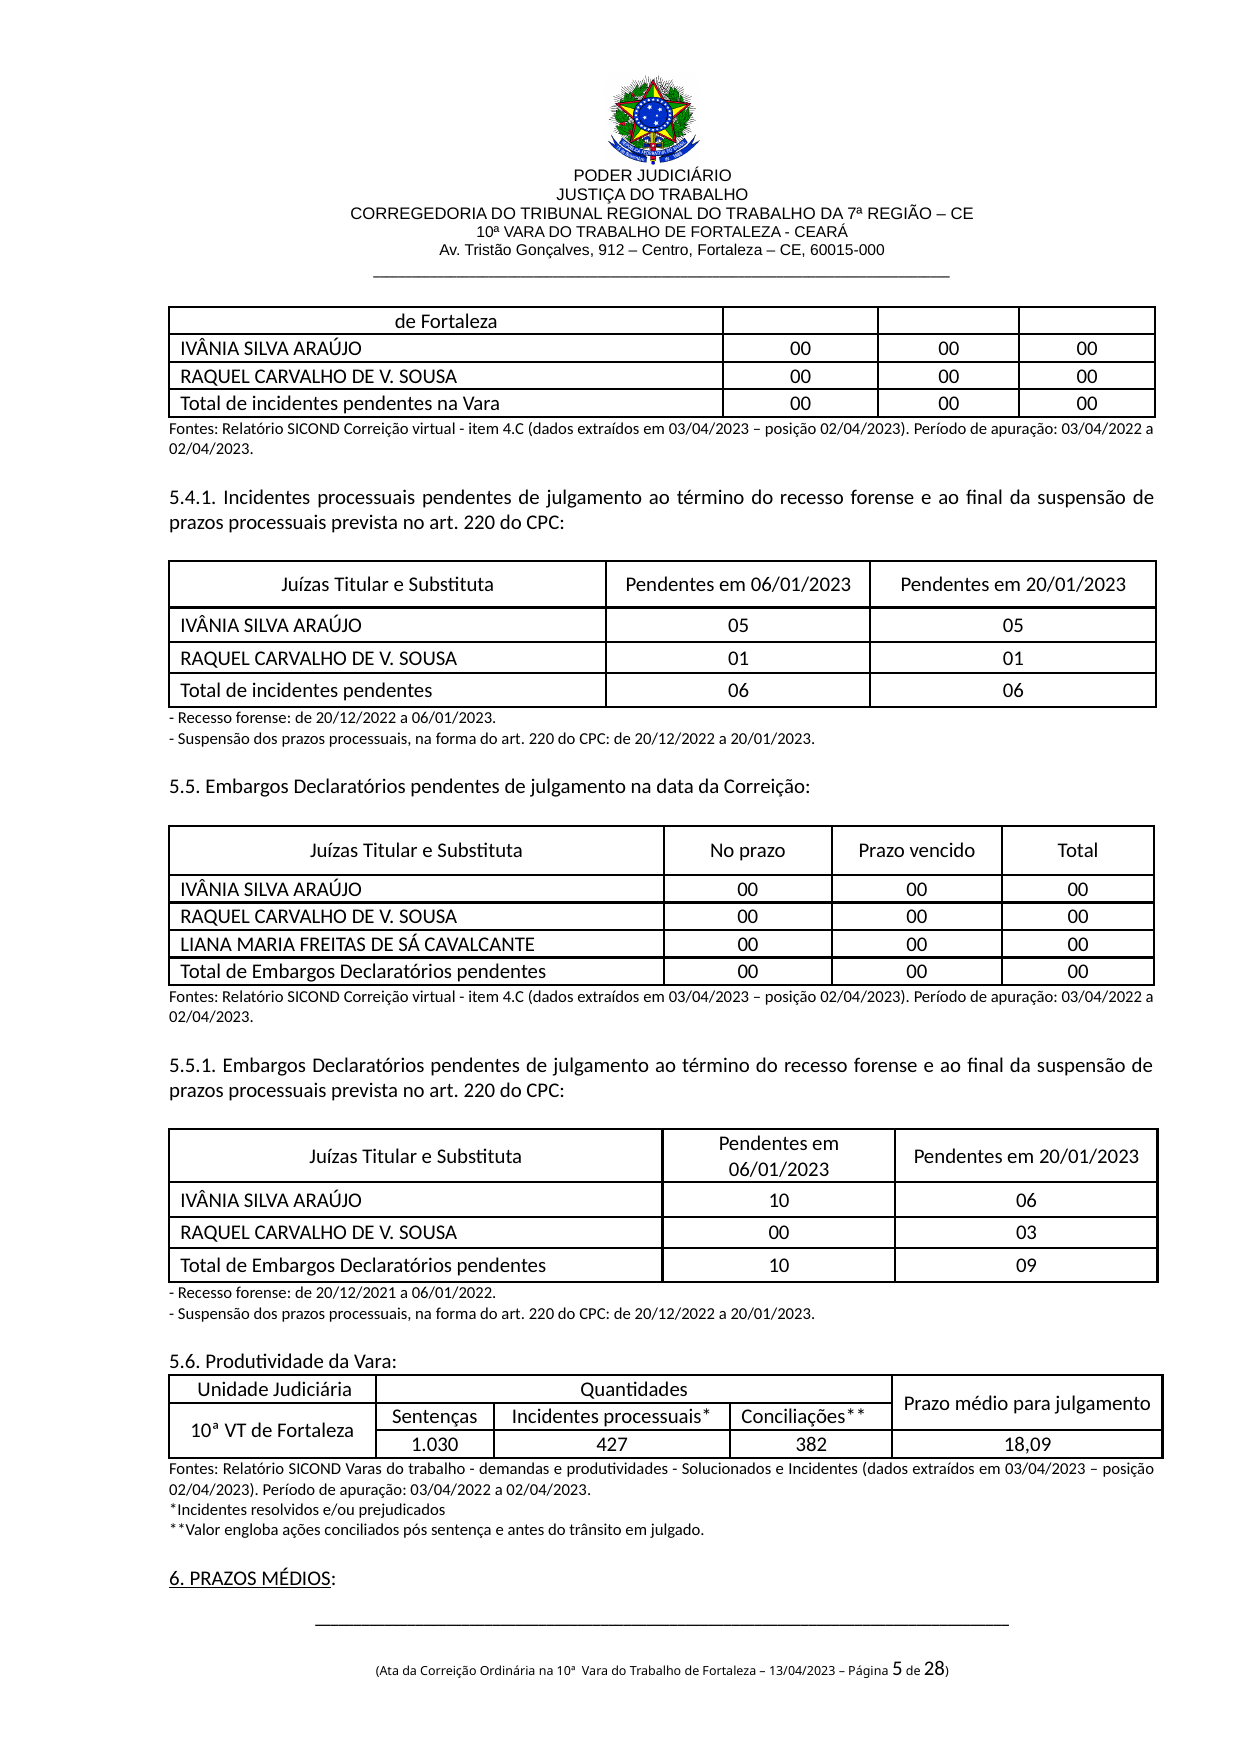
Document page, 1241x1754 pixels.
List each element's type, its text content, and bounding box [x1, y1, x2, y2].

table_cell 01 [871, 643, 1155, 672]
table_cell 00 [724, 335, 877, 361]
table_cell 00 [1020, 335, 1154, 361]
table_cell Total de Embargos Declaratórios pendentes [170, 959, 663, 984]
table_header [724, 308, 877, 333]
table_cell 00 [1003, 876, 1153, 901]
table_cell 00 [665, 959, 831, 984]
table_cell 00 [1003, 931, 1153, 956]
table_header Juízas Titular e Substituta [170, 1130, 661, 1181]
table_cell Incidentes processuais* [495, 1404, 729, 1429]
table_cell 05 [607, 609, 869, 641]
table_cell 00 [879, 363, 1018, 388]
subtitle **Valor engloba ações conciliados pós sentença e antes do trânsito em julgado. [169, 1519, 1155, 1540]
table_header Prazo médio para julgamento [893, 1376, 1161, 1429]
table_header Total [1003, 827, 1153, 874]
table_cell Sentenças [377, 1404, 493, 1429]
table_header Juízas Titular e Substituta [170, 827, 663, 874]
subtitle Fontes: Relatório SICOND Correição virtual - item 4.C (dados extraídos em 03/04/2023 – posição 02/04/2023). Período de apuração: 03/04/2022 a 02/04/2023. [169, 986, 1155, 1027]
table_cell Total de incidentes pendentes [170, 674, 605, 706]
table_cell 00 [879, 390, 1018, 416]
table_header de Fortaleza [170, 308, 722, 333]
table_cell 06 [896, 1183, 1156, 1216]
table_header No prazo [665, 827, 831, 874]
table_cell 00 [1003, 904, 1153, 929]
subtitle 5.4.1. Incidentes processuais pendentes de julgamento ao término do recesso forense e ao final da suspensão de prazos processuais prevista no art. 220 do CPC: [169, 484, 1155, 535]
table_cell 00 [665, 931, 831, 956]
subtitle 5.6. Produtividade da Vara: [169, 1349, 1155, 1374]
subtitle 5.5.1. Embargos Declaratórios pendentes de julgamento ao término do recesso forense e ao final da suspensão de prazos processuais prevista no art. 220 do CPC: [169, 1052, 1155, 1103]
table_cell RAQUEL CARVALHO DE V. SOUSA [170, 643, 605, 672]
table_cell 05 [871, 609, 1155, 641]
table_cell 10 [664, 1183, 894, 1216]
table_cell 00 [724, 363, 877, 388]
table_cell 1.030 [377, 1431, 493, 1457]
table_header Unidade Judiciária [170, 1376, 375, 1402]
subtitle *Incidentes resolvidos e/ou prejudicados [169, 1499, 1155, 1519]
table_cell IVÂNIA SILVA ARAÚJO [170, 609, 605, 641]
subtitle - Recesso forense: de 20/12/2021 a 06/01/2022. [169, 1283, 1155, 1303]
table_cell 10 [664, 1249, 894, 1281]
subtitle - Suspensão dos prazos processuais, na forma do art. 220 do CPC: de 20/12/2022 a 20/01/2023. [169, 728, 1155, 748]
table_cell 00 [833, 931, 1001, 956]
table_cell IVÂNIA SILVA ARAÚJO [170, 335, 722, 361]
table_cell 03 [896, 1218, 1156, 1247]
subtitle 5.5. Embargos Declaratórios pendentes de julgamento na data da Correição: [169, 774, 1155, 799]
table_cell Conciliações** [731, 1404, 891, 1429]
table_cell 00 [833, 904, 1001, 929]
picture [603, 73, 702, 166]
table_cell 00 [1003, 959, 1153, 984]
table_cell 06 [871, 674, 1155, 706]
table_header Pendentes em 20/01/2023 [896, 1130, 1156, 1181]
table_header Pendentes em 20/01/2023 [871, 562, 1155, 606]
table_cell 10ª VT de Fortaleza [170, 1404, 375, 1457]
table_cell Total de incidentes pendentes na Vara [170, 390, 722, 416]
table_cell 09 [896, 1249, 1156, 1281]
table_cell IVÂNIA SILVA ARAÚJO [170, 1183, 661, 1216]
table_cell 18,09 [893, 1431, 1161, 1457]
table_cell 00 [665, 876, 831, 901]
table_cell 00 [724, 390, 877, 416]
table_cell 06 [607, 674, 869, 706]
table_cell 427 [495, 1431, 729, 1457]
subtitle Fontes: Relatório SICOND Varas do trabalho - demandas e produtividades - Solucionados e Incidentes (dados extraídos em 03/04/2023 – posição 02/04/2023). Período de apuração: 03/04/2022 a 02/04/2023. [169, 1459, 1155, 1499]
table_cell 00 [665, 904, 831, 929]
table_header Juízas Titular e Substituta [170, 562, 605, 606]
table_cell 00 [1020, 363, 1154, 388]
table_header [879, 308, 1018, 333]
table_cell IVÂNIA SILVA ARAÚJO [170, 876, 663, 901]
subtitle 6. PRAZOS MÉDIOS: [169, 1565, 1155, 1591]
table_cell RAQUEL CARVALHO DE V. SOUSA [170, 363, 722, 388]
table_header Pendentes em 06/01/2023 [607, 562, 869, 606]
subtitle - Suspensão dos prazos processuais, na forma do art. 220 do CPC: de 20/12/2022 a 20/01/2023. [169, 1303, 1155, 1323]
table_header Pendentes em 06/01/2023 [664, 1130, 894, 1181]
table_cell RAQUEL CARVALHO DE V. SOUSA [170, 1218, 661, 1247]
subtitle - Recesso forense: de 20/12/2022 a 06/01/2023. [169, 708, 1155, 728]
table_cell 00 [833, 876, 1001, 901]
table_cell 382 [731, 1431, 891, 1457]
table_cell Total de Embargos Declaratórios pendentes [170, 1249, 661, 1281]
table_header Prazo vencido [833, 827, 1001, 874]
table_cell LIANA MARIA FREITAS DE SÁ CAVALCANTE [170, 931, 663, 956]
subtitle Fontes: Relatório SICOND Correição virtual - item 4.C (dados extraídos em 03/04/2023 – posição 02/04/2023). Período de apuração: 03/04/2022 a 02/04/2023. [169, 418, 1155, 458]
table_cell 00 [833, 959, 1001, 984]
table_cell RAQUEL CARVALHO DE V. SOUSA [170, 904, 663, 929]
table_cell 01 [607, 643, 869, 672]
table_cell 00 [664, 1218, 894, 1247]
table_cell 00 [1020, 390, 1154, 416]
table_header [1020, 308, 1154, 333]
table_header Quantidades [377, 1376, 891, 1402]
table_cell 00 [879, 335, 1018, 361]
